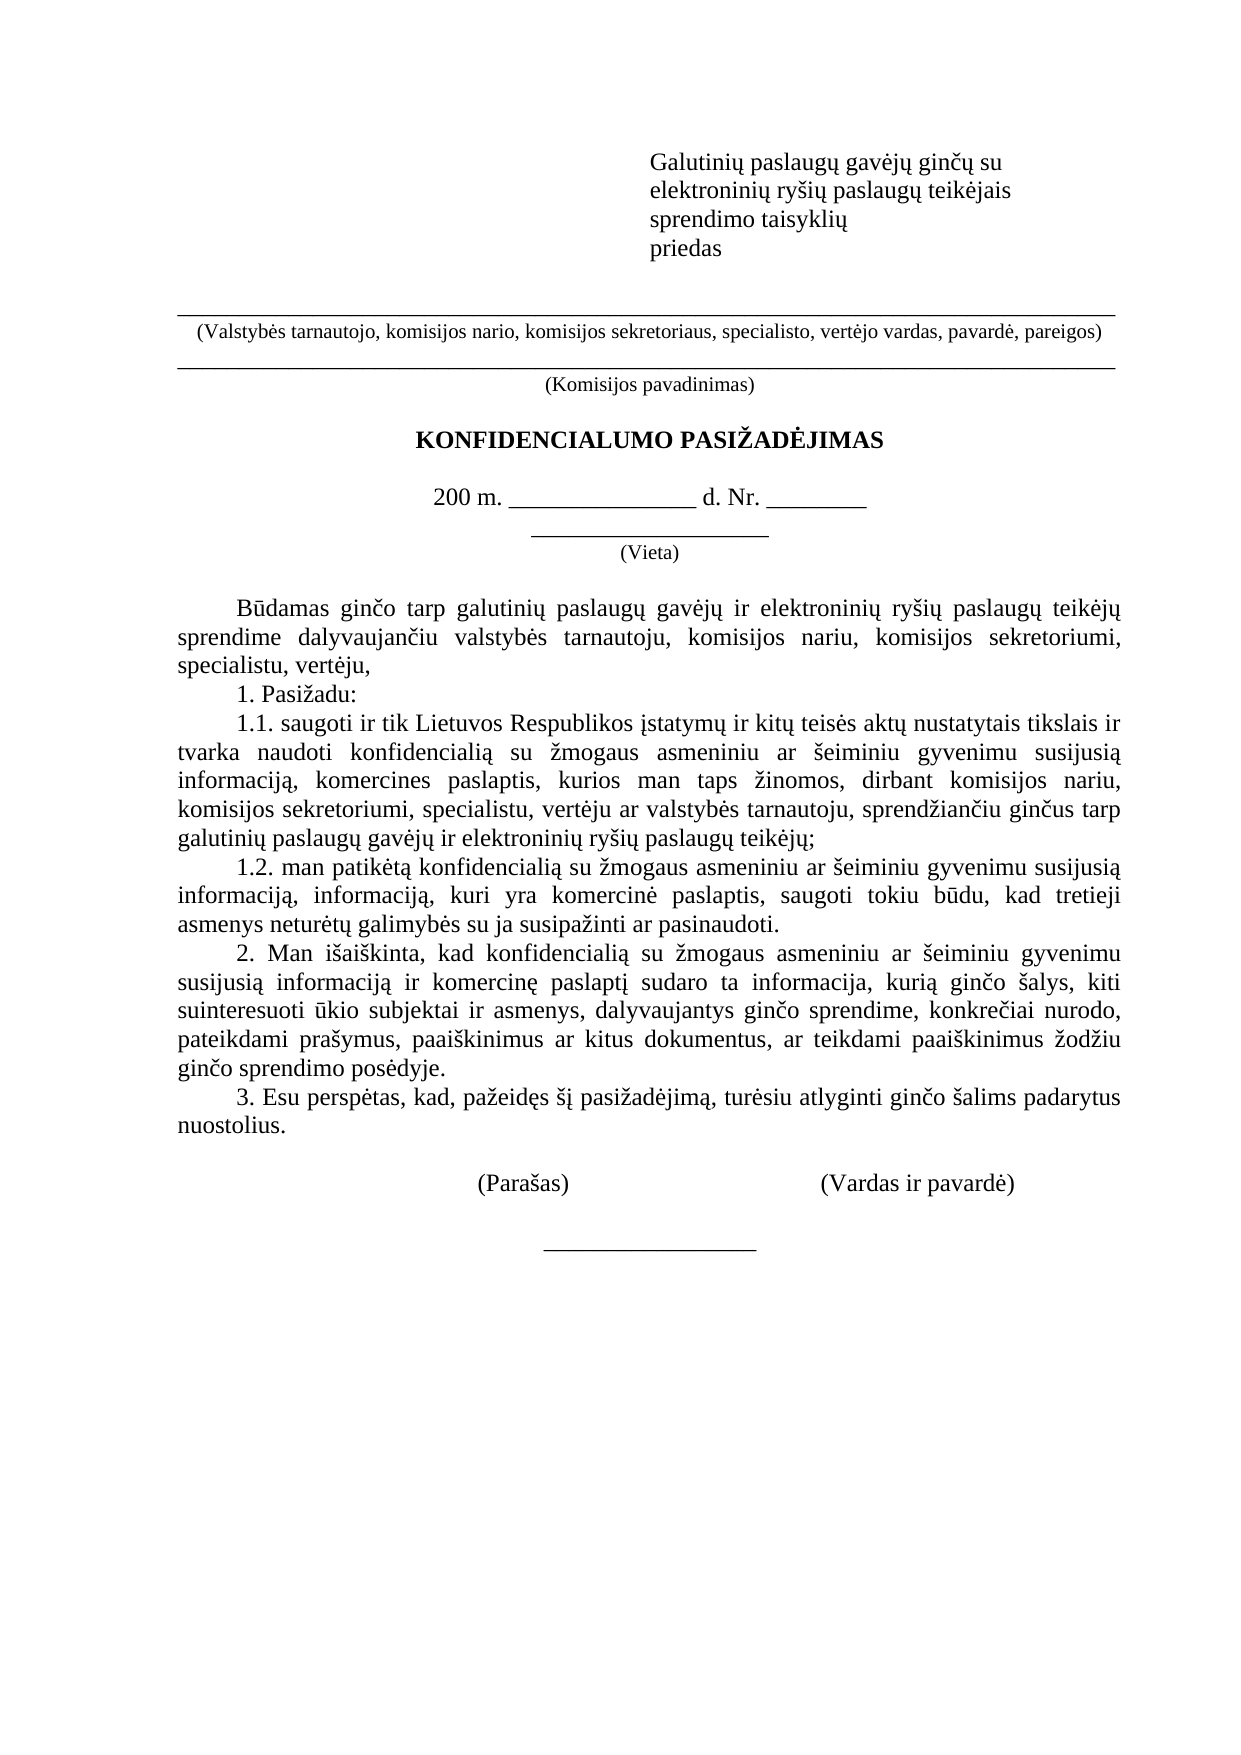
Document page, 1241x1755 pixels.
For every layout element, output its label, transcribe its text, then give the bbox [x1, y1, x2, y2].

text 3. Esu perspėtas, kad, pažeidęs šį pasižadėjimą, turėsiu atlyginti ginčo šalims padarytus nuostolius. [177, 1082, 1122, 1139]
text sprendimo taisyklių [649, 204, 1122, 233]
text priedas [649, 233, 1122, 262]
text (Vieta) [177, 540, 1122, 564]
text 1.2. man patikėtą konfidencialią su žmogaus asmeniniu ar šeiminiu gyvenimu susijusią informaciją, informaciją, kuri yra komercinė paslaptis, saugoti tokiu būdu, kad tretieji asmenys neturėtų galimybės su ja susipažinti ar pasinaudoti. [177, 852, 1122, 938]
text (Valstybės tarnautojo, komisijos nario, komisijos sekretoriaus, specialisto, vertėjo vardas, pavardė, pareigos) [177, 319, 1122, 343]
text 1. Pasižadu: [177, 679, 1122, 708]
text elektroninių ryšių paslaugų teikėjais [649, 176, 1122, 204]
text (Komisijos pavadinimas) [177, 372, 1122, 396]
text _ [177, 291, 1122, 319]
text _ [177, 343, 1122, 372]
text 1.1. saugoti ir tik Lietuvos Respublikos įstatymų ir kitų teisės aktų nustatytais tikslais ir tvarka naudoti konfidencialią su žmogaus asmeniniu ar šeiminiu gyvenimu susijusią informaciją, komercines paslaptis, kurios man taps žinomos, dirbant komisijos nariu, komisijos sekretoriumi, specialistu, vertėju ar valstybės tarnautoju, sprendžiančiu ginčus tarp galutinių paslaugų gavėjų ir elektroninių ryšių paslaugų teikėjų; [177, 708, 1122, 852]
text ___________________ [177, 511, 1122, 540]
text 2. Man išaiškinta, kad konfidencialią su žmogaus asmeniniu ar šeiminiu gyvenimu susijusią informaciją ir komercinę paslaptį sudaro ta informacija, kurią ginčo šalys, kiti suinteresuoti ūkio subjektai ir asmenys, dalyvaujantys ginčo sprendime, konkrečiai nurodo, pateikdami prašymus, paaiškinimus ar kitus dokumentus, ar teikdami paaiškinimus žodžiu ginčo sprendimo posėdyje. [177, 938, 1122, 1082]
text KONFIDENCIALUMO PASIŽADĖJIMAS [177, 425, 1122, 454]
text (Parašas) (Vardas ir pavardė) [477, 1168, 1122, 1197]
text 200 m. _______________ d. Nr. ________ [177, 482, 1122, 511]
text Būdamas ginčo tarp galutinių paslaugų gavėjų ir elektroninių ryšių paslaugų teikėjų sprendime dalyvaujančiu valstybės tarnautoju, komisijos nariu, komisijos sekretoriumi, specialistu, vertėju, [177, 593, 1122, 679]
text Galutinių paslaugų gavėjų ginčų su [649, 147, 1122, 176]
text _________________ [177, 1225, 1122, 1254]
